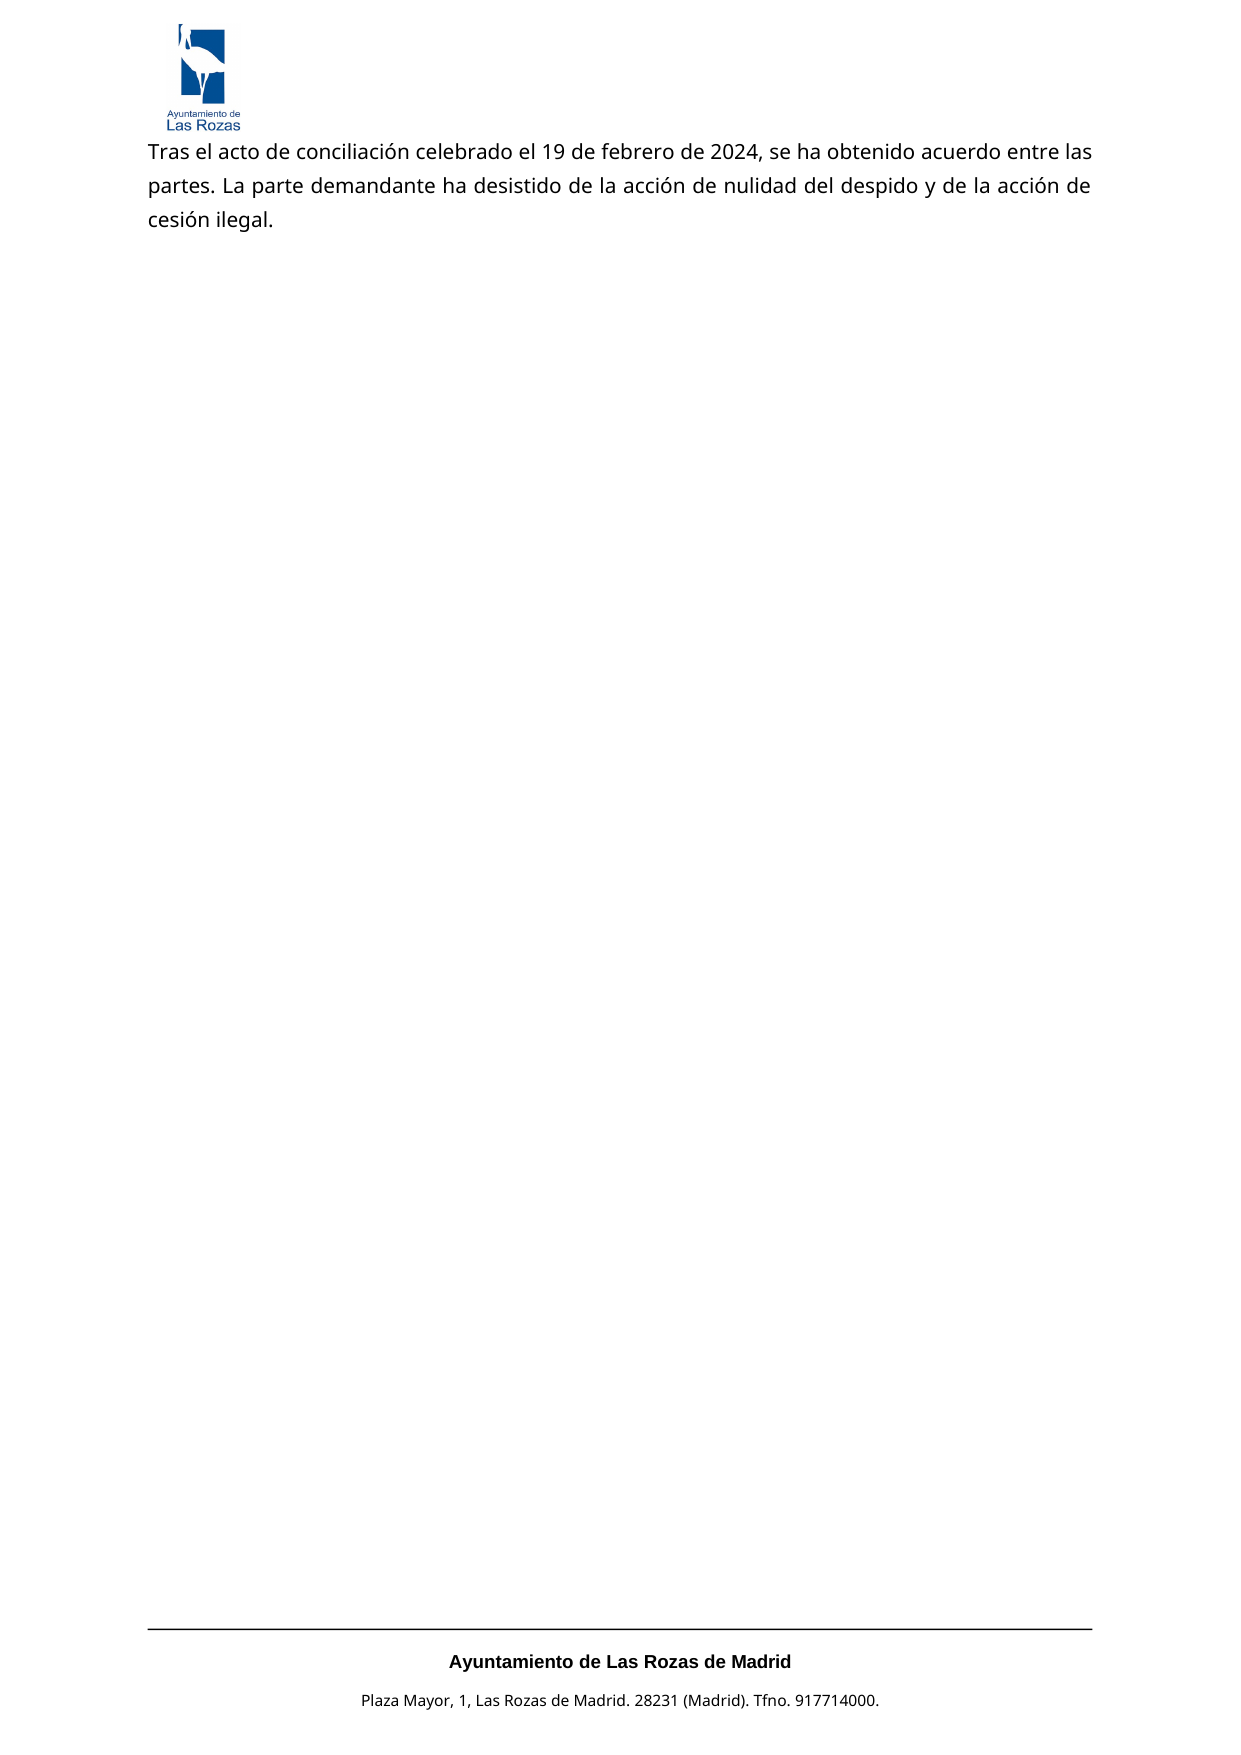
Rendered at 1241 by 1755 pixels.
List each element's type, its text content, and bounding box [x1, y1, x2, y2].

text Tras el acto de conciliación celebrado el 19 de febrero de 2024, se ha obtenido acuerdo entre las partes. La parte demandante ha desistido de la acción de nulidad del despido y de la acción de cesión ilegal. [148, 137, 1093, 234]
